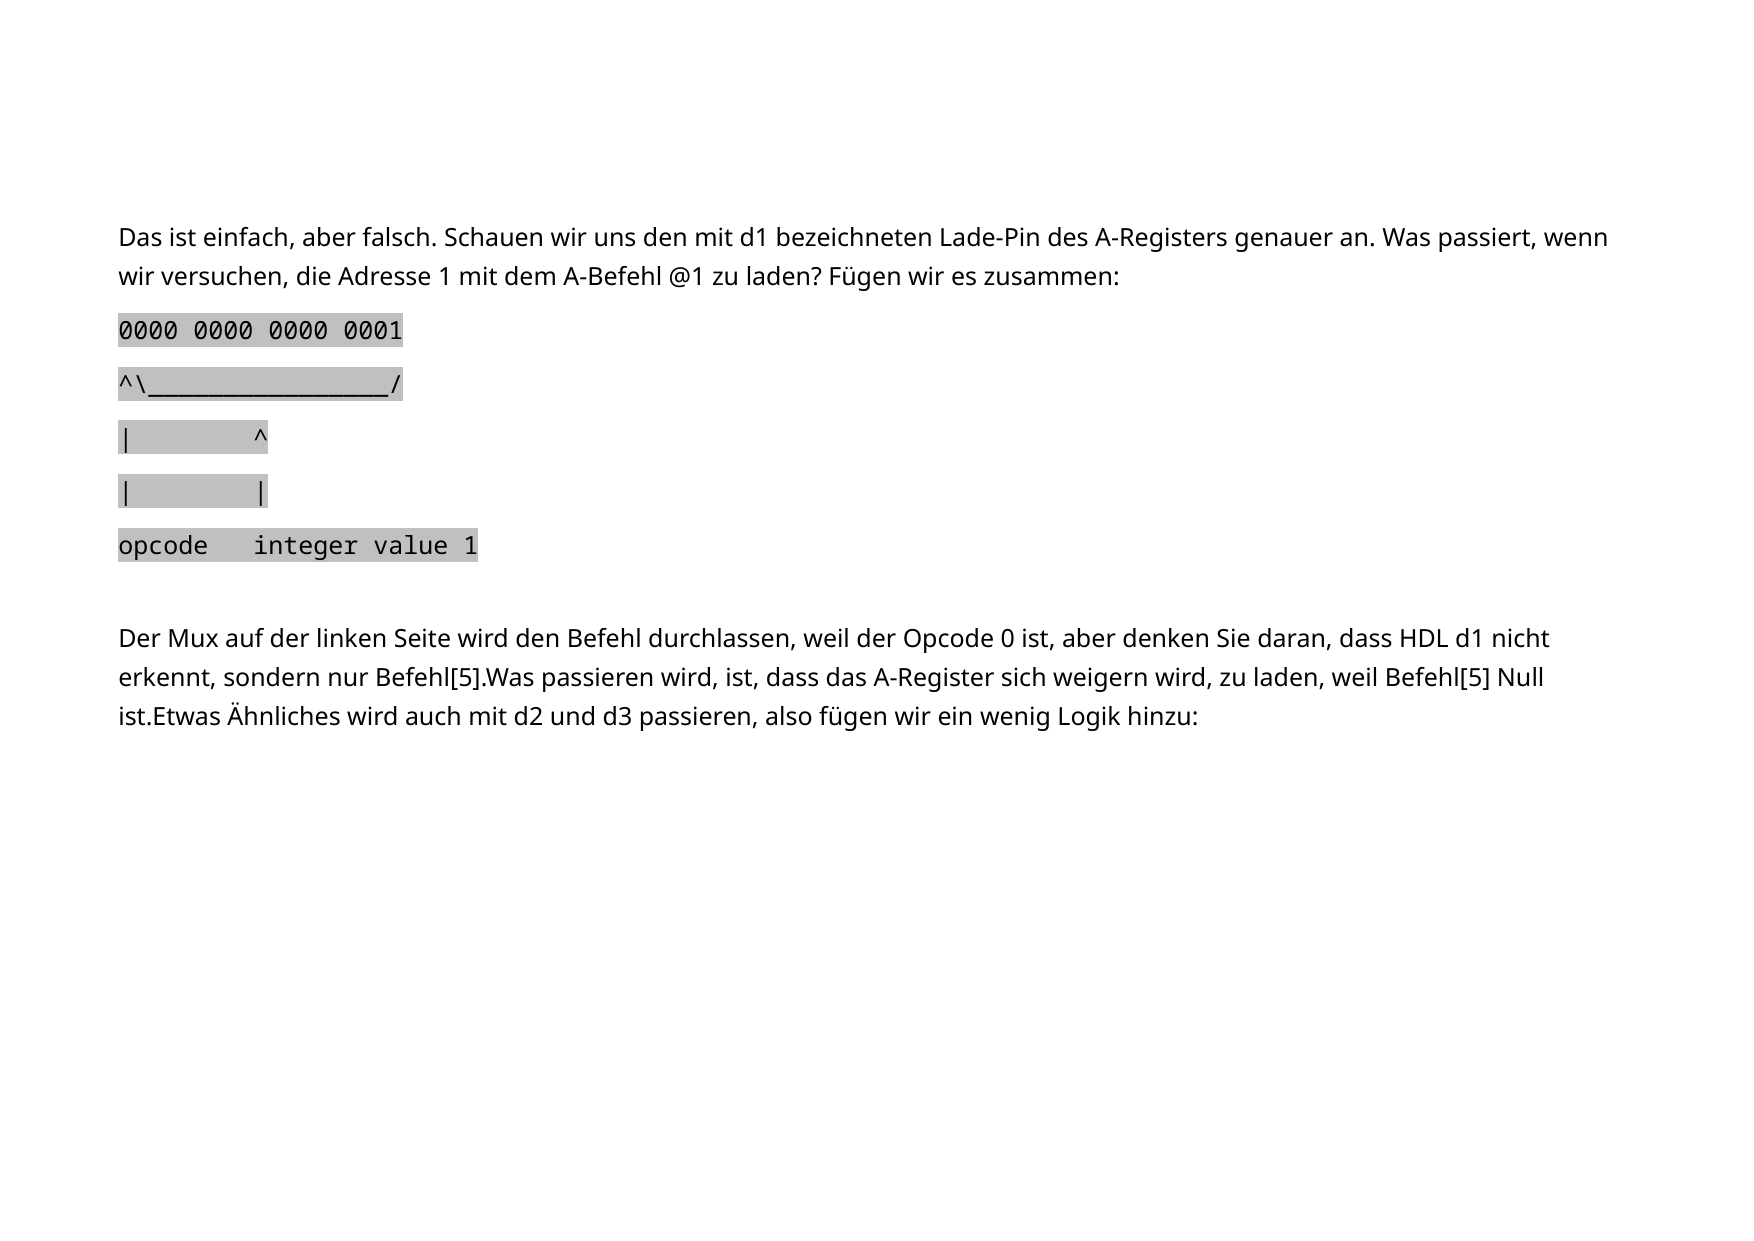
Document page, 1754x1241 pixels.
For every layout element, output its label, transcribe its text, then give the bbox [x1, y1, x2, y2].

text | ^ [118, 420, 1636, 454]
text 0000 0000 0000 0001 [118, 313, 1636, 347]
text ^\________________/ [118, 367, 1636, 401]
text opcode integer value 1 [118, 528, 1636, 601]
text Das ist einfach, aber falsch. Schauen wir uns den mit d1 bezeichneten Lade-Pin des A-Registers genauer an. Was passiert, wenn wir versuchen, die Adresse 1 mit dem A-Befehl @1 zu laden? Fügen wir es zusammen: [118, 220, 1636, 293]
text | | [118, 474, 1636, 508]
text Der Mux auf der linken Seite wird den Befehl durchlassen, weil der Opcode 0 ist, aber denken Sie daran, dass HDL d1 nicht erkennt, sondern nur Befehl[5].Was passieren wird, ist, dass das A-Register sich weigern wird, zu laden, weil Befehl[5] Null ist.Etwas Ähnliches wird auch mit d2 und d3 passieren, also fügen wir ein wenig Logik hinzu: [118, 621, 1636, 733]
